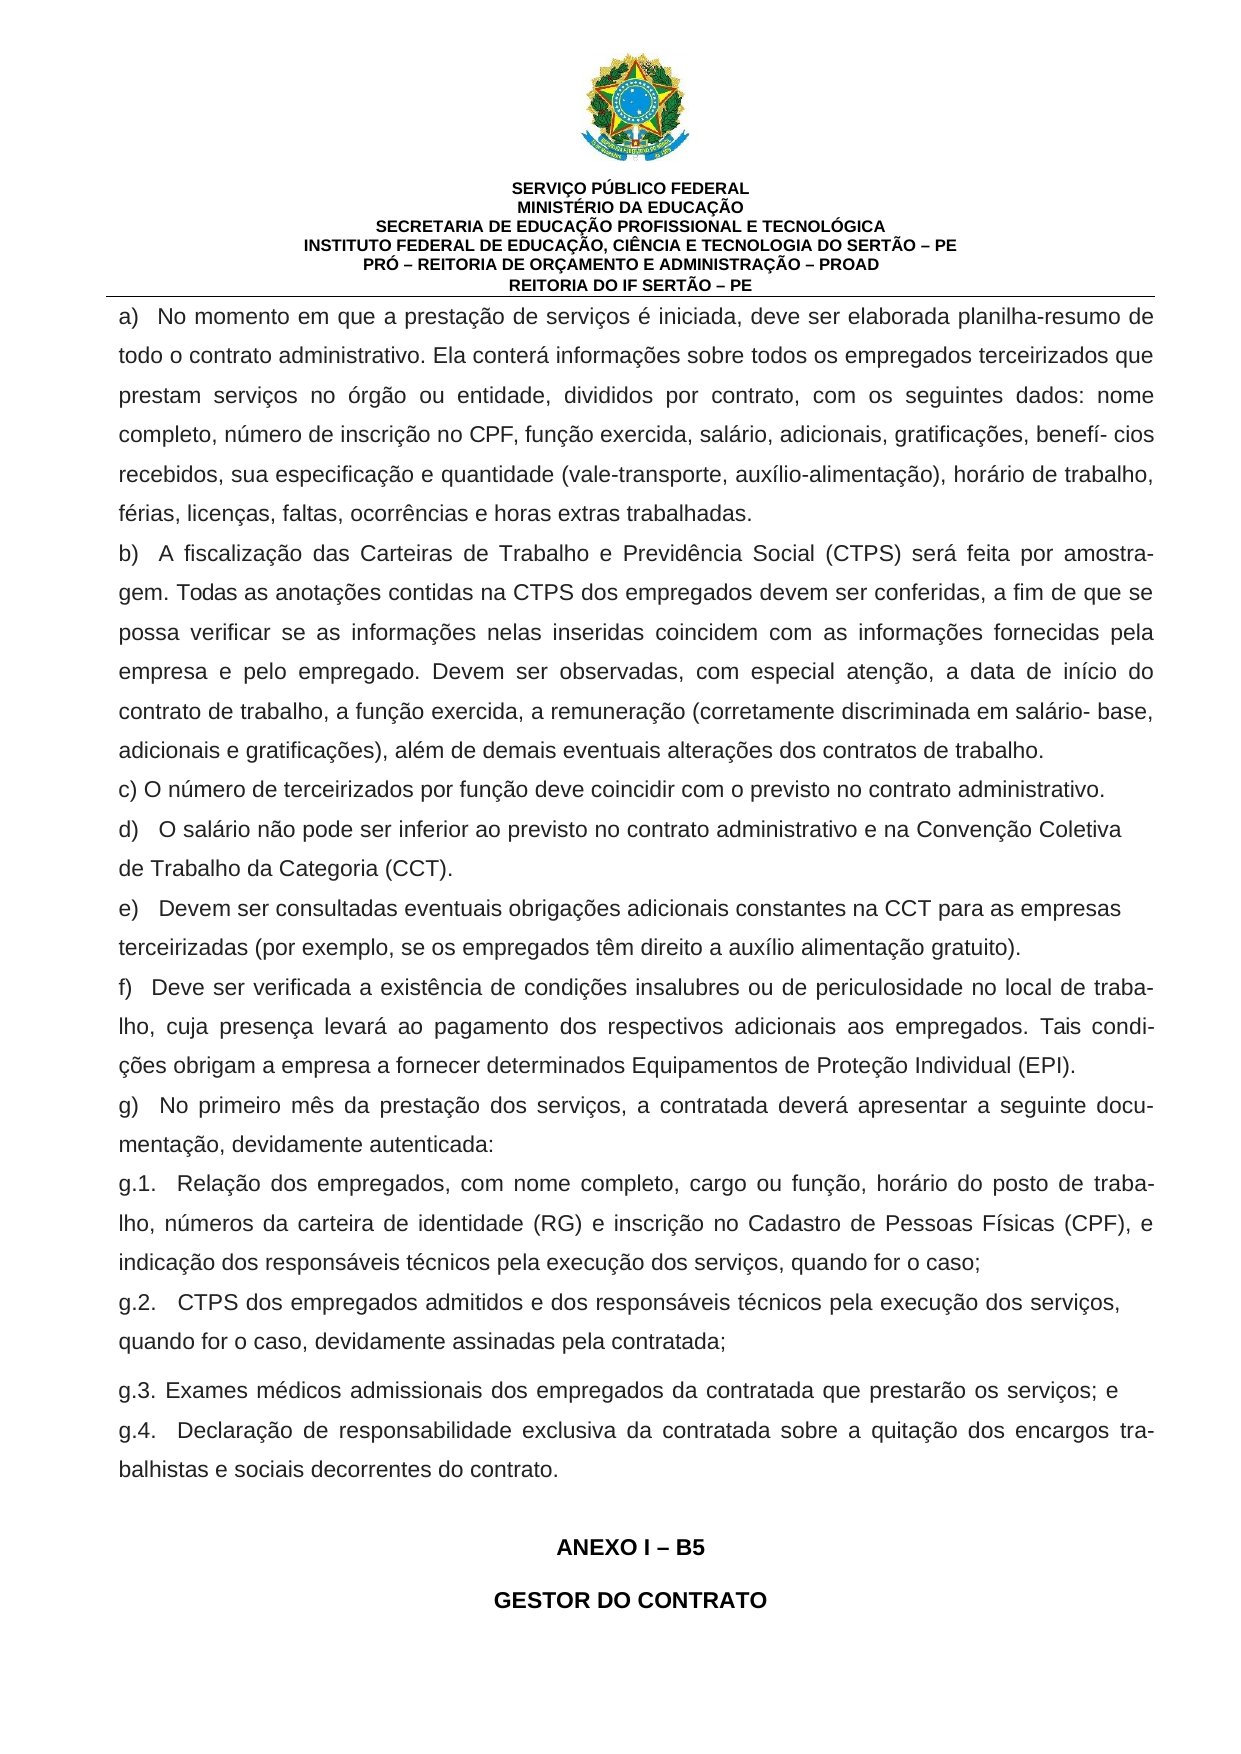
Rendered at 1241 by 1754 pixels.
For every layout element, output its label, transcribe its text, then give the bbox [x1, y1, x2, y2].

list No momento em que a prestação de serviços é iniciada, deve ser elaborada planilha-resumo de todo o contrato administrativo. Ela conterá informações sobre todos os empregados terceirizados que prestam serviços no órgão ou entidade, divididos por contrato, com os seguintes dados: nome completo, número de inscrição no CPF, função exercida, salário, adicionais, gratificações, benefí- cios recebidos, sua especificação e quantidade (vale-transporte, auxílio-alimentação), horário de trabalho, férias, licenças, faltas, ocorrências e horas extras trabalhadas. [118, 303, 1155, 527]
text ANEXO I – B5 [106, 1534, 1155, 1561]
list Relação dos empregados, com nome completo, cargo ou função, horário do posto de traba- lho, números da carteira de identidade (RG) e inscrição no Cadastro de Pessoas Físicas (CPF), e indicação dos responsáveis técnicos pela execução dos serviços, quando for o caso; [118, 1170, 1155, 1275]
list Declaração de responsabilidade exclusiva da contratada sobre a quitação dos encargos tra- balhistas e sociais decorrentes do contrato. [118, 1417, 1155, 1482]
list CTPS dos empregados admitidos e dos responsáveis técnicos pela execução dos serviços, quando for o caso, devidamente assinadas pela contratada; [118, 1288, 1122, 1354]
list Deve ser verificada a existência de condições insalubres ou de periculosidade no local de traba- lho, cuja presença levará ao pagamento dos respectivos adicionais aos empregados. Tais condi- ções obrigam a empresa a fornecer determinados Equipamentos de Proteção Individual (EPI). [118, 973, 1155, 1079]
list A fiscalização das Carteiras de Trabalho e Previdência Social (CTPS) será feita por amostra- gem. Todas as anotações contidas na CTPS dos empregados devem ser conferidas, a fim de que se possa verificar se as informações nelas inseridas coincidem com as informações fornecidas pela empresa e pelo empregado. Devem ser observadas, com especial atenção, a data de início do contrato de trabalho, a função exercida, a remuneração (corretamente discriminada em salário- base, adicionais e gratificações), além de demais eventuais alterações dos contratos de trabalho. [118, 540, 1155, 764]
list O número de terceirizados por função deve coincidir com o previsto no contrato administrativo. [118, 777, 1155, 803]
list O salário não pode ser inferior ao previsto no contrato administrativo e na Convenção Coletiva de Trabalho da Categoria (CCT). [118, 816, 1122, 881]
list Devem ser consultadas eventuais obrigações adicionais constantes na CCT para as empresas terceirizadas (por exemplo, se os empregados têm direito a auxílio alimentação gratuito). [118, 894, 1122, 960]
text GESTOR DO CONTRATO [106, 1587, 1155, 1613]
list No primeiro mês da prestação dos serviços, a contratada deverá apresentar a seguinte docu- mentação, devidamente autenticada: [118, 1092, 1155, 1157]
list Exames médicos admissionais dos empregados da contratada que prestarão os serviços; e [118, 1377, 1155, 1403]
